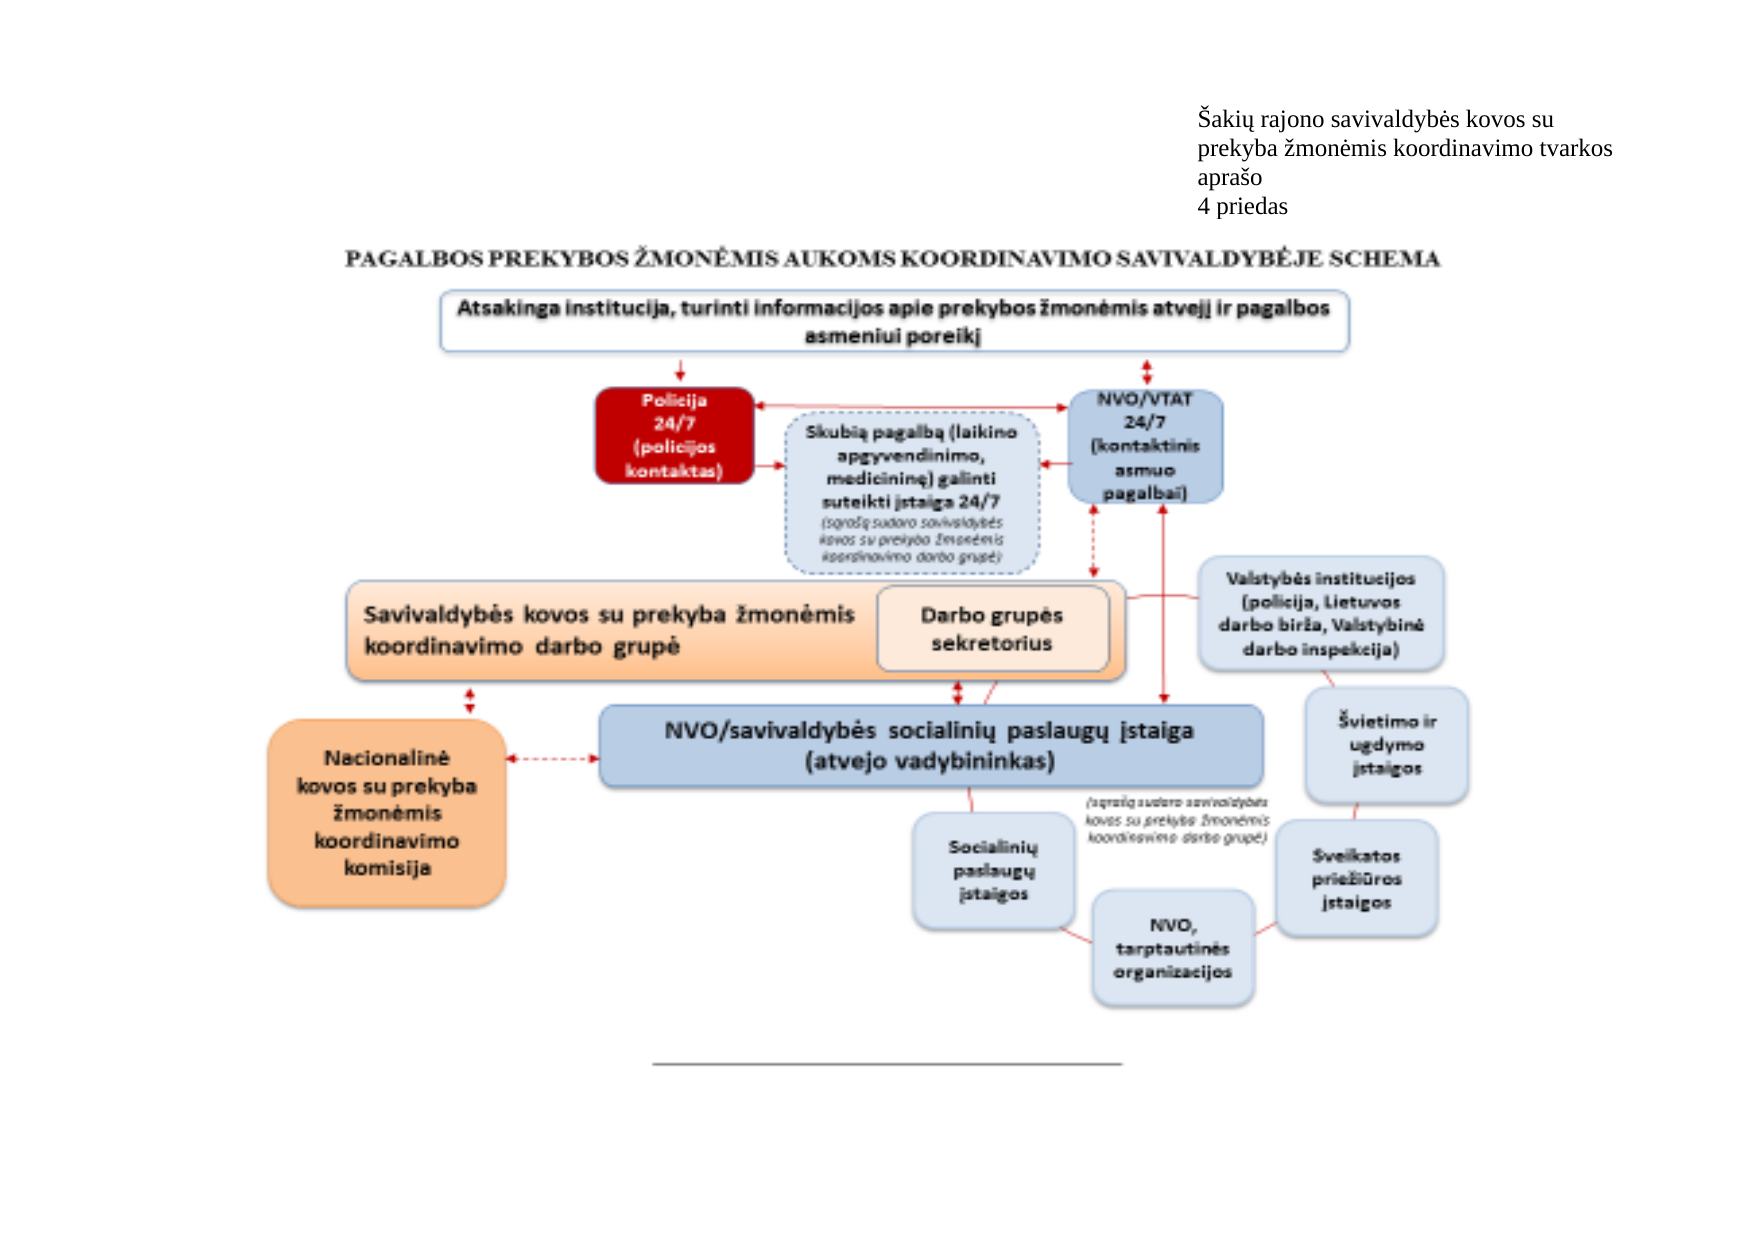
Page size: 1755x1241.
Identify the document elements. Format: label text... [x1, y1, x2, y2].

text 4 priedas [1197, 191, 1679, 219]
text aprašo [1197, 162, 1679, 191]
text Šakių rajono savivaldybės kovos su [1197, 104, 1679, 133]
text prekyba žmonėmis koordinavimo tvarkos [1197, 133, 1679, 162]
